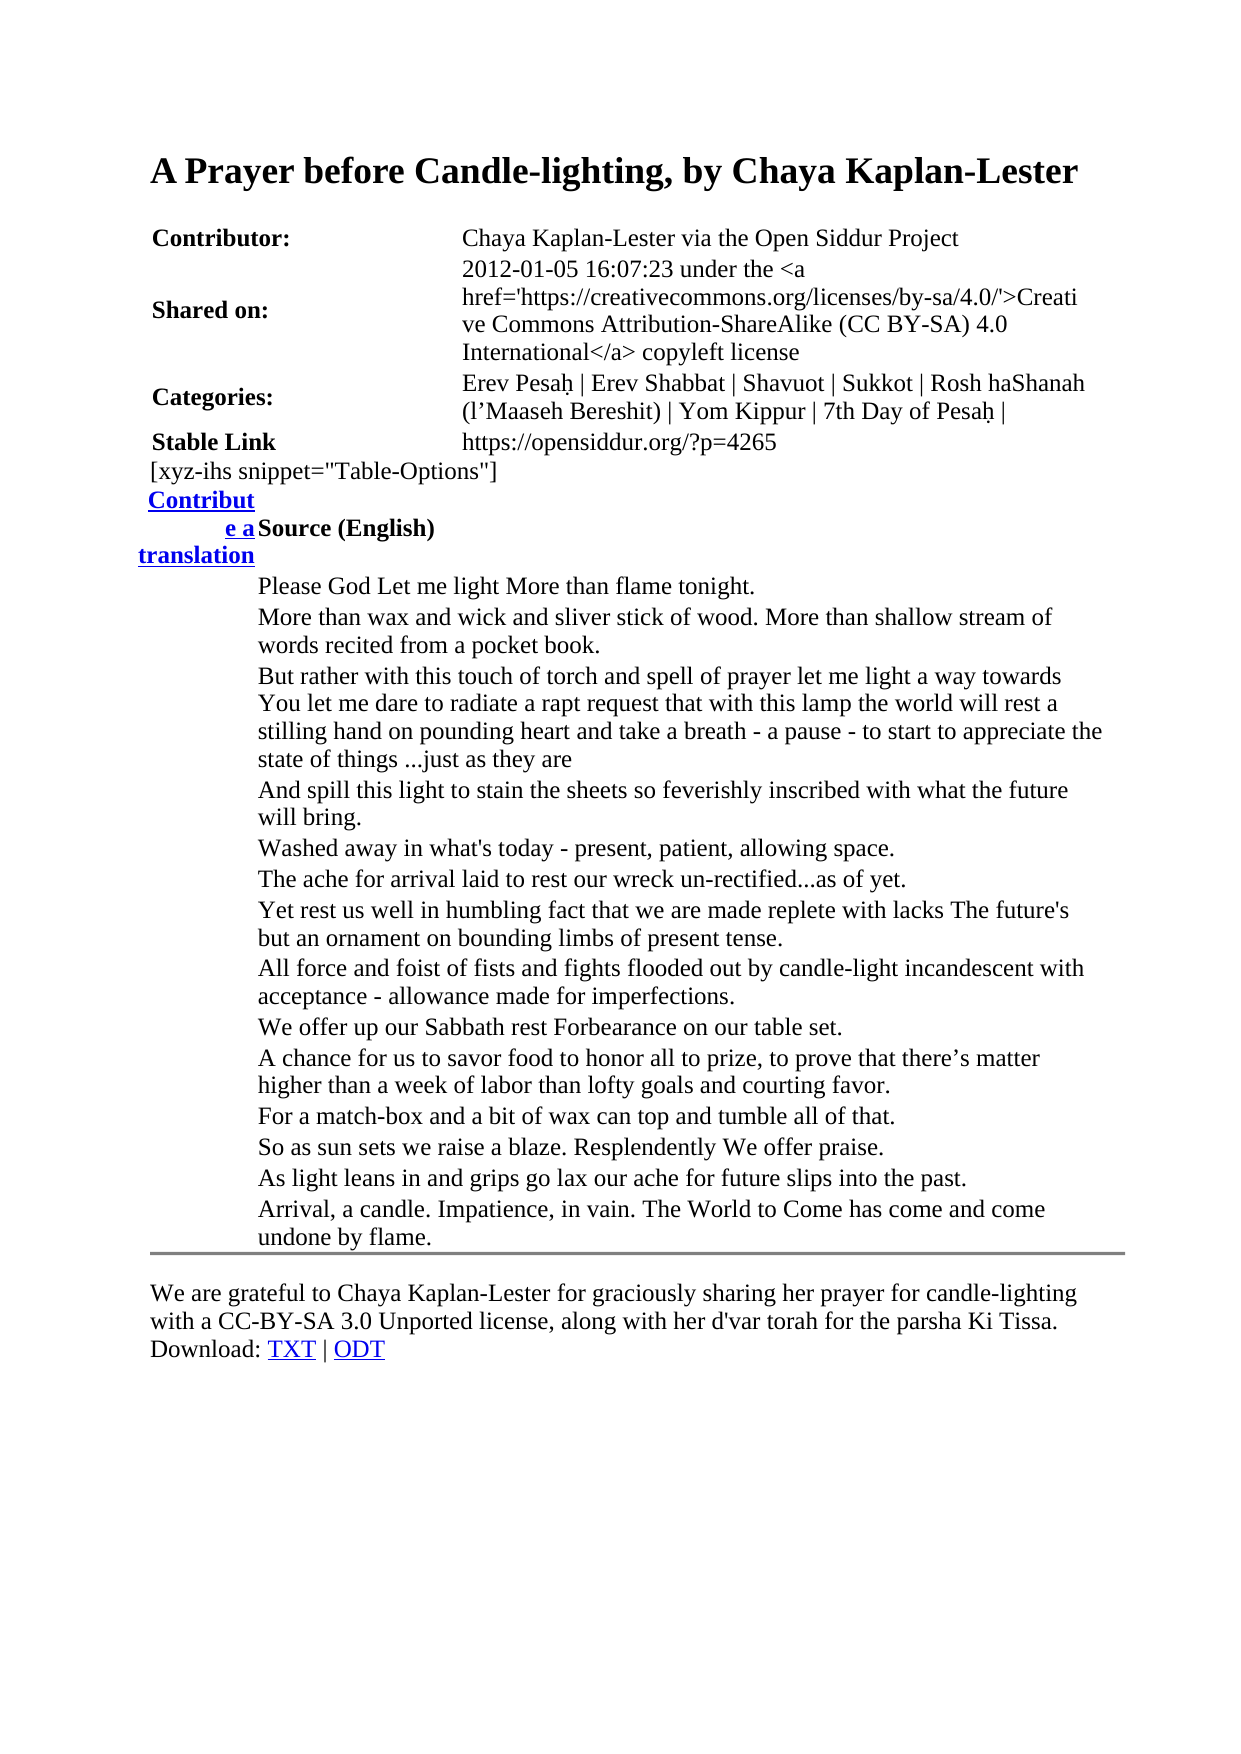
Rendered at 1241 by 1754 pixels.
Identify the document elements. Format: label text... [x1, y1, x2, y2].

table_cell [135, 833, 256, 863]
table_cell [135, 774, 256, 833]
table_cell [135, 1101, 256, 1132]
table_header Source (English) [256, 485, 1105, 571]
table_header Contribute a translation [135, 485, 256, 571]
table_cell [135, 602, 256, 660]
table_cell 2012-01-05 16:07:23 under the <a href='https://creativecommons.org/licenses/by-sa/4.0/'>Creative Commons Attribution-ShareAlike (CC BY-SA) 4.0 International</a> copyleft license [460, 254, 1090, 367]
table_cell We offer up our Sabbath rest Forbearance on our table set. [256, 1011, 1105, 1042]
table_header Chaya Kaplan-Lester via the Open Siddur Project [460, 223, 1090, 253]
table_cell Erev Pesaḥ | Erev Shabbat | Shavuot | Sukkot | Rosh haShanah (l’Maaseh Bereshit) | Yom Kippur | 7th Day of Pesaḥ | [460, 368, 1090, 426]
table_cell [135, 894, 256, 953]
text We are grateful to Chaya Kaplan-Lester for graciously sharing her prayer for candle-lighting with a CC-BY-SA 3.0 Unported license, along with her d'var torah for the parsha Ki Tissa. Download: TXT | ODT [150, 1279, 1090, 1363]
table_cell [135, 953, 256, 1011]
table_cell [135, 1132, 256, 1162]
table_cell So as sun sets we raise a blaze. Resplendently We offer praise. [256, 1132, 1105, 1162]
table_cell All force and foist of fists and fights flooded out by candle-light incandescent with acceptance - allowance made for imperfections. [256, 953, 1105, 1011]
table_cell [135, 1011, 256, 1042]
table_cell Arrival, a candle. Impatience, in vain. The World to Come has come and come undone by flame. [256, 1193, 1105, 1251]
table_header Contributor: [150, 223, 460, 253]
table_cell And spill this light to stain the sheets so feverishly inscribed with what the future will bring. [256, 774, 1105, 833]
table_cell [135, 1193, 256, 1252]
table_cell [135, 660, 256, 774]
text [xyz-ihs snippet="Table-Options"] [150, 457, 1090, 484]
table_cell [135, 571, 256, 602]
subtitle A Prayer before Candle-lighting, by Chaya Kaplan-Lester [150, 150, 1090, 192]
table_cell https://opensiddur.org/?p=4265 [460, 426, 1090, 457]
table_cell Washed away in what's today - present, patient, allowing space. [256, 833, 1105, 863]
table_cell As light leans in and grips go lax our ache for future slips into the past. [256, 1163, 1105, 1193]
table_cell Stable Link [150, 426, 460, 457]
table_cell But rather with this touch of torch and spell of prayer let me light a way towards You let me dare to radiate a rapt request that with this lamp the world will rest a stilling hand on pounding heart and take a breath - a pause - to start to appreciate the state of things ...just as they are [256, 660, 1105, 774]
table_cell [135, 1163, 256, 1193]
table_cell The ache for arrival laid to rest our wreck un-rectified...as of yet. [256, 864, 1105, 894]
table_cell Shared on: [150, 254, 460, 367]
table_cell Please God Let me light More than flame tonight. [256, 571, 1105, 602]
table_cell A chance for us to savor food to honor all to prize, to prove that there’s matter higher than a week of labor than lofty goals and courting favor. [256, 1042, 1105, 1101]
table_cell More than wax and wick and sliver stick of wood. More than shallow stream of words recited from a pocket book. [256, 602, 1105, 660]
table_cell Yet rest us well in humbling fact that we are made replete with lacks The future's but an ornament on bounding limbs of present tense. [256, 894, 1105, 953]
table_cell [135, 1042, 256, 1101]
table_cell [135, 864, 256, 894]
table_cell For a match-box and a bit of wax can top and tumble all of that. [256, 1101, 1105, 1132]
table_cell Categories: [150, 368, 460, 426]
